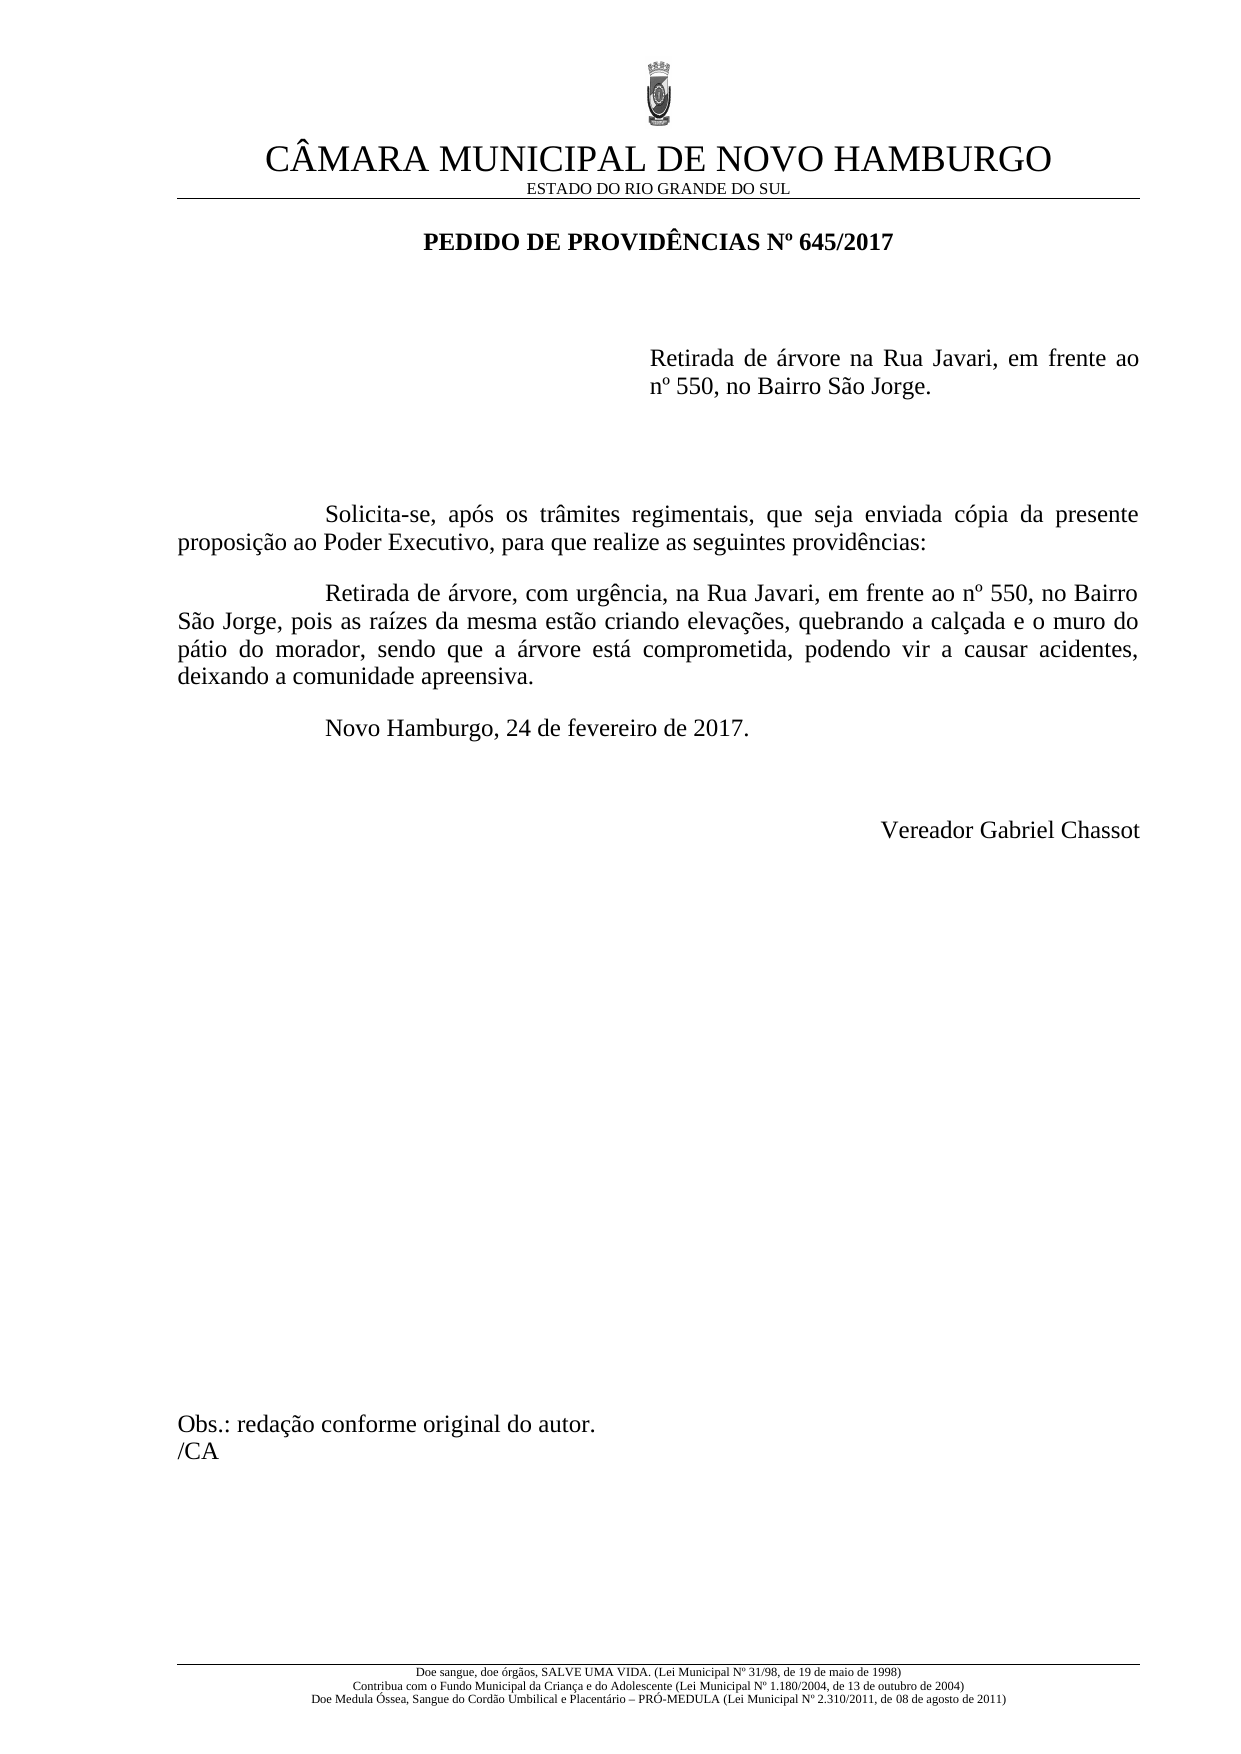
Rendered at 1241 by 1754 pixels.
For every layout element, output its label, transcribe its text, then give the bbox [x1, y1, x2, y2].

text Retirada de árvore, com urgência, na Rua Javari, em frente ao nº 550, no Bairro São Jorge, pois as raízes da mesma estão criando elevações, quebrando a calçada e o muro do pátio do morador, sendo que a árvore está comprometida, podendo vir a causar acidentes, deixando a comunidade apreensiva. [177, 579, 1140, 690]
text Solicita-se, após os trâmites regimentais, que seja enviada cópia da presente proposição ao Poder Executivo, para que realize as seguintes providências: [177, 500, 1140, 556]
text /CA [177, 1437, 1140, 1465]
text Vereador Gabriel Chassot [177, 816, 1140, 844]
text PEDIDO DE PROVIDÊNCIAS Nº 645/2017 [177, 228, 1140, 256]
text Obs.: redação conforme original do autor. [177, 1410, 1140, 1437]
text Retirada de árvore na Rua Javari, em frente ao nº 550, no Bairro São Jorge. [649, 344, 1140, 400]
text Novo Hamburgo, 24 de fevereiro de 2017. [177, 714, 1140, 741]
